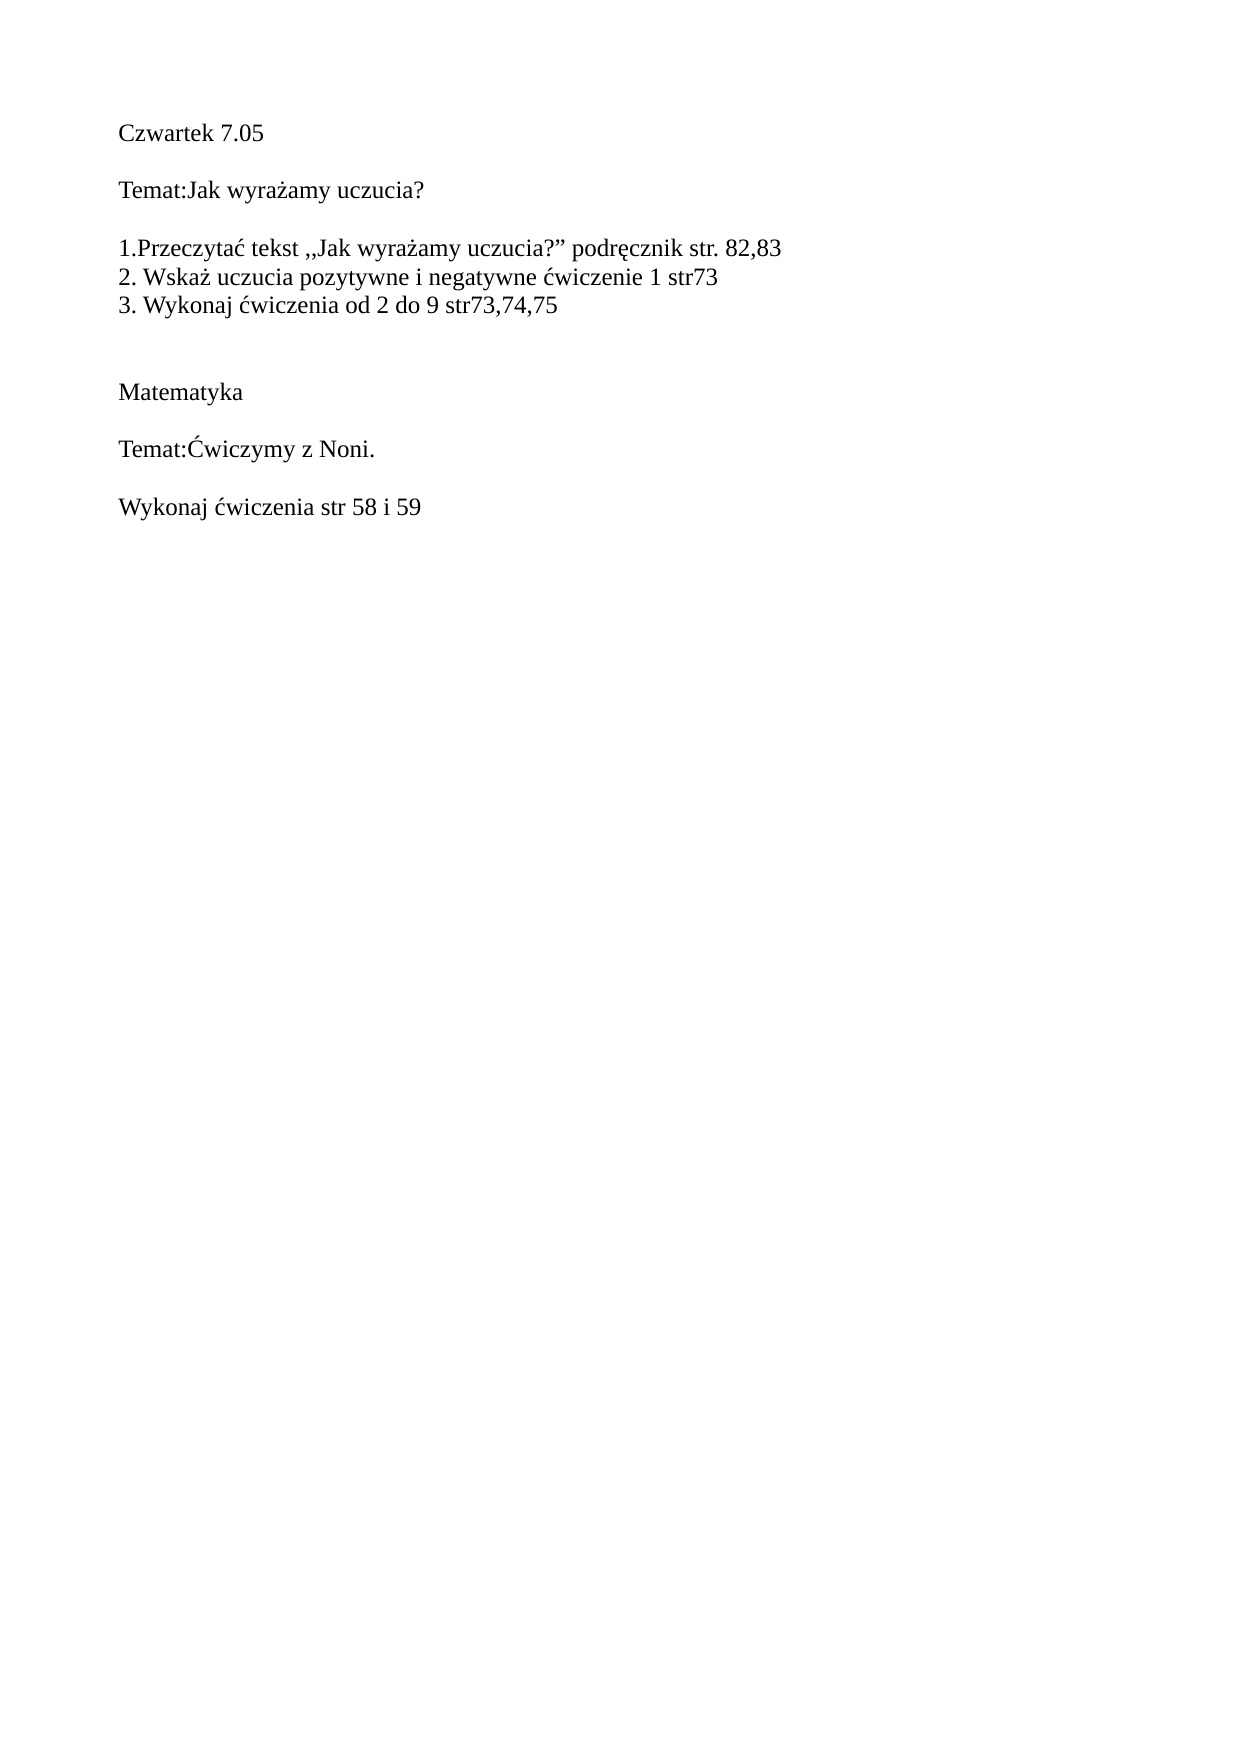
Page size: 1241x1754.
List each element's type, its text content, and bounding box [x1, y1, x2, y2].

text Czwartek 7.05 [118, 118, 1122, 147]
text Temat:Ćwiczymy z Noni. [118, 434, 1122, 463]
text 1.Przeczytać tekst ,,Jak wyrażamy uczucia?” podręcznik str. 82,83 [118, 233, 1122, 262]
text Matematyka [118, 377, 1122, 406]
text Wykonaj ćwiczenia str 58 i 59 [118, 492, 1122, 521]
text 3. Wykonaj ćwiczenia od 2 do 9 str73,74,75 [118, 291, 1122, 319]
text Temat:Jak wyrażamy uczucia? [118, 176, 1122, 204]
text 2. Wskaż uczucia pozytywne i negatywne ćwiczenie 1 str73 [118, 262, 1122, 291]
